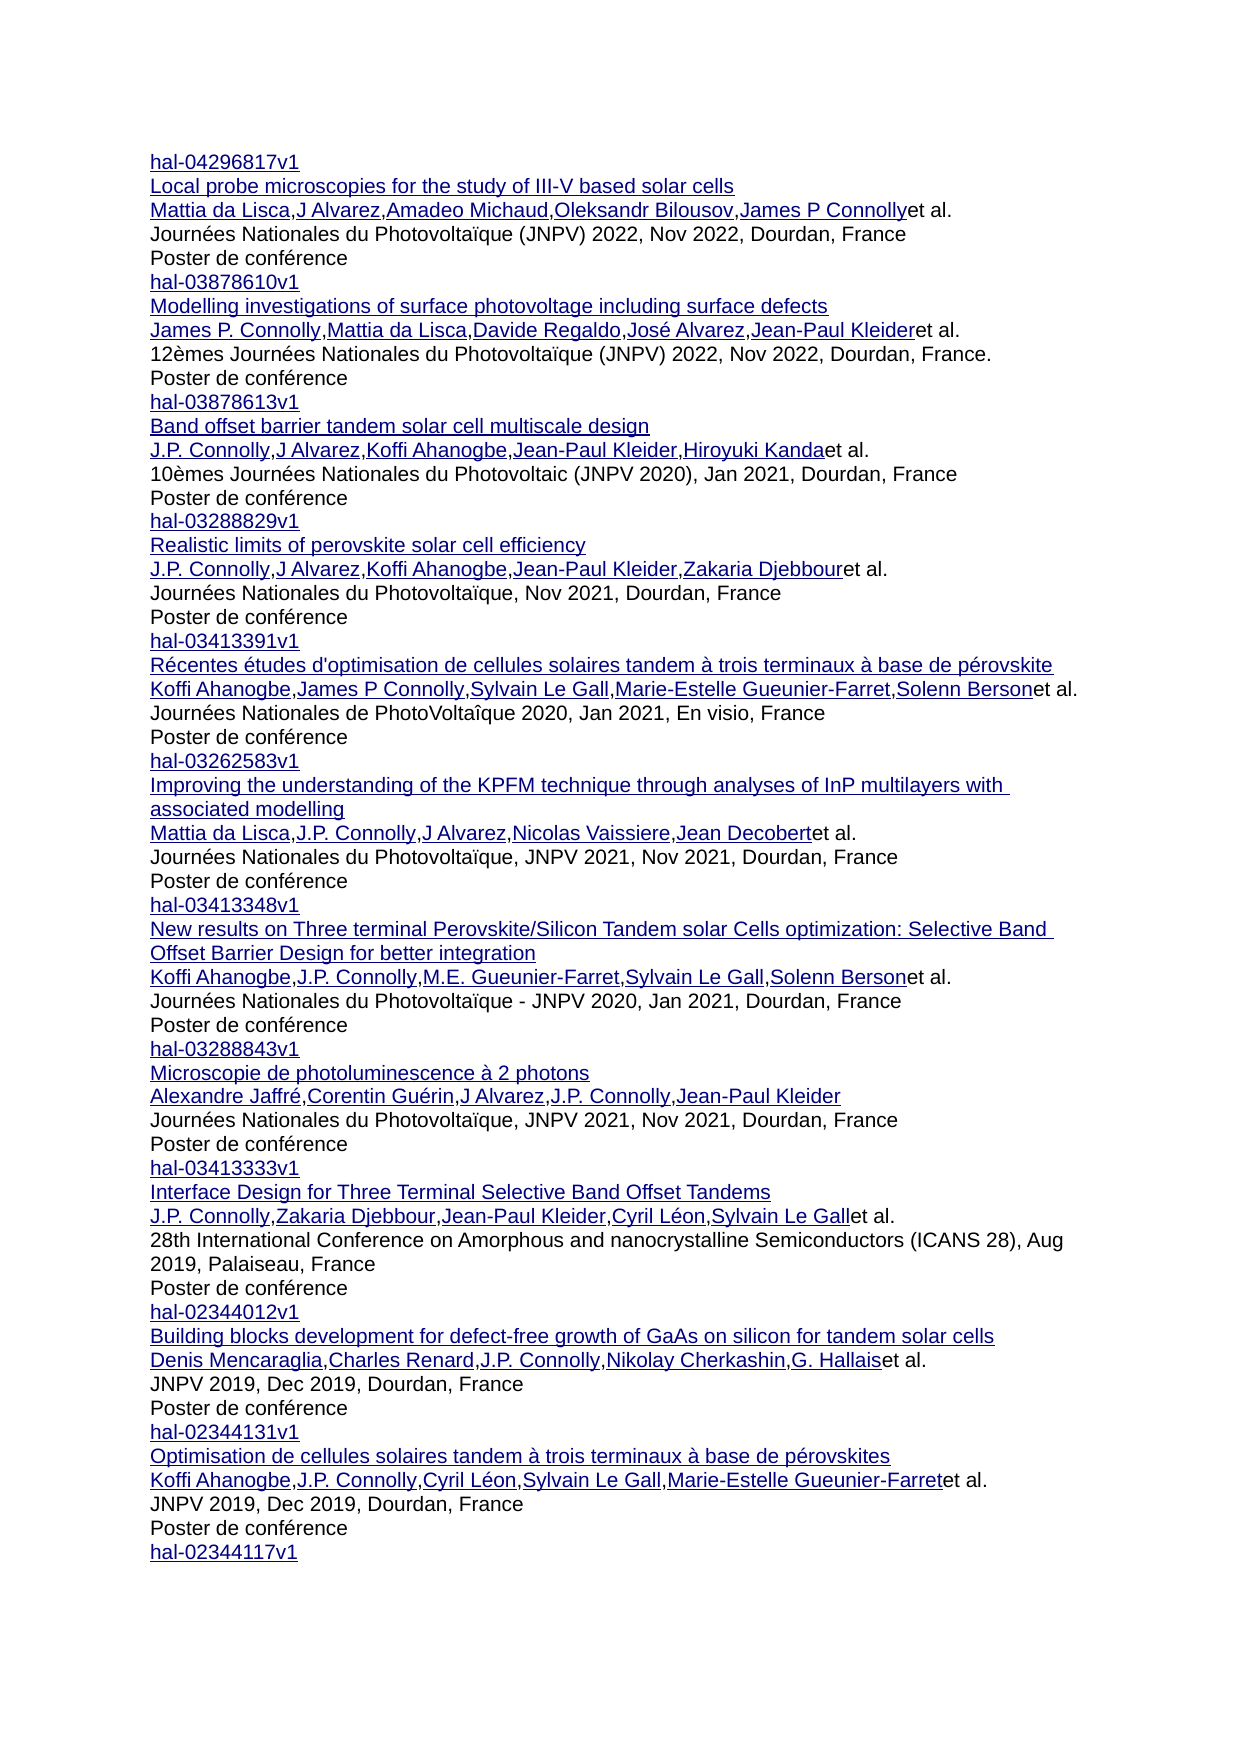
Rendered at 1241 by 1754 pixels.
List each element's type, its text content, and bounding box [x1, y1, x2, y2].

table_cell hal-04296817v1 [150, 150, 1090, 174]
table_cell Improving the understanding of the KPFM technique through analyses of InP multilayers with associated modelling Mattia da Lisca,J.P. Connolly,J Alvarez,Nicolas Vaissiere,Jean Decobertet al. Journées Nationales du Photovoltaïque, JNPV 2021, Nov 2021, Dourdan, France Poster de conférence hal-03413348v1 [150, 773, 1090, 917]
table_cell Band offset barrier tandem solar cell multiscale design J.P. Connolly,J Alvarez,Koffi Ahanogbe,Jean-Paul Kleider,Hiroyuki Kandaet al. 10èmes Journées Nationales du Photovoltaic (JNPV 2020), Jan 2021, Dourdan, France Poster de conférence hal-03288829v1 [150, 414, 1090, 533]
table_cell Local probe microscopies for the study of III-V based solar cells Mattia da Lisca,J Alvarez,Amadeo Michaud,Oleksandr Bilousov,James P Connollyet al. Journées Nationales du Photovoltaïque (JNPV) 2022, Nov 2022, Dourdan, France Poster de conférence hal-03878610v1 [150, 174, 1090, 294]
table_cell Optimisation de cellules solaires tandem à trois terminaux à base de pérovskites Koffi Ahanogbe,J.P. Connolly,Cyril Léon,Sylvain Le Gall,Marie-Estelle Gueunier-Farretet al. JNPV 2019, Dec 2019, Dourdan, France Poster de conférence hal-02344117v1 [150, 1444, 1090, 1563]
table_cell Building blocks development for defect-free growth of GaAs on silicon for tandem solar cells Denis Mencaraglia,Charles Renard,J.P. Connolly,Nikolay Cherkashin,G. Hallaiset al. JNPV 2019, Dec 2019, Dourdan, France Poster de conférence hal-02344131v1 [150, 1324, 1090, 1444]
table_cell Realistic limits of perovskite solar cell efficiency J.P. Connolly,J Alvarez,Koffi Ahanogbe,Jean-Paul Kleider,Zakaria Djebbouret al. Journées Nationales du Photovoltaïque, Nov 2021, Dourdan, France Poster de conférence hal-03413391v1 [150, 533, 1090, 653]
table_cell Interface Design for Three Terminal Selective Band Offset Tandems J.P. Connolly,Zakaria Djebbour,Jean-Paul Kleider,Cyril Léon,Sylvain Le Gallet al. 28th International Conference on Amorphous and nanocrystalline Semiconductors (ICANS 28), Aug 2019, Palaiseau, France Poster de conférence hal-02344012v1 [150, 1180, 1090, 1324]
table_cell Modelling investigations of surface photovoltage including surface defects James P. Connolly,Mattia da Lisca,Davide Regaldo,José Alvarez,Jean-Paul Kleideret al. 12èmes Journées Nationales du Photovoltaïque (JNPV) 2022, Nov 2022, Dourdan, France. Poster de conférence hal-03878613v1 [150, 294, 1090, 413]
table_cell Récentes études d'optimisation de cellules solaires tandem à trois terminaux à base de pérovskite Koffi Ahanogbe,James P Connolly,Sylvain Le Gall,Marie-Estelle Gueunier-Farret,Solenn Bersonet al. Journées Nationales de PhotoVoltaîque 2020, Jan 2021, En visio, France Poster de conférence hal-03262583v1 [150, 653, 1090, 773]
table_cell Microscopie de photoluminescence à 2 photons Alexandre Jaffré,Corentin Guérin,J Alvarez,J.P. Connolly,Jean-Paul Kleider Journées Nationales du Photovoltaïque, JNPV 2021, Nov 2021, Dourdan, France Poster de conférence hal-03413333v1 [150, 1060, 1090, 1180]
table_cell New results on Three terminal Perovskite/Silicon Tandem solar Cells optimization: Selective Band Offset Barrier Design for better integration Koffi Ahanogbe,J.P. Connolly,M.E. Gueunier-Farret,Sylvain Le Gall,Solenn Bersonet al. Journées Nationales du Photovoltaïque - JNPV 2020, Jan 2021, Dourdan, France Poster de conférence hal-03288843v1 [150, 917, 1090, 1060]
